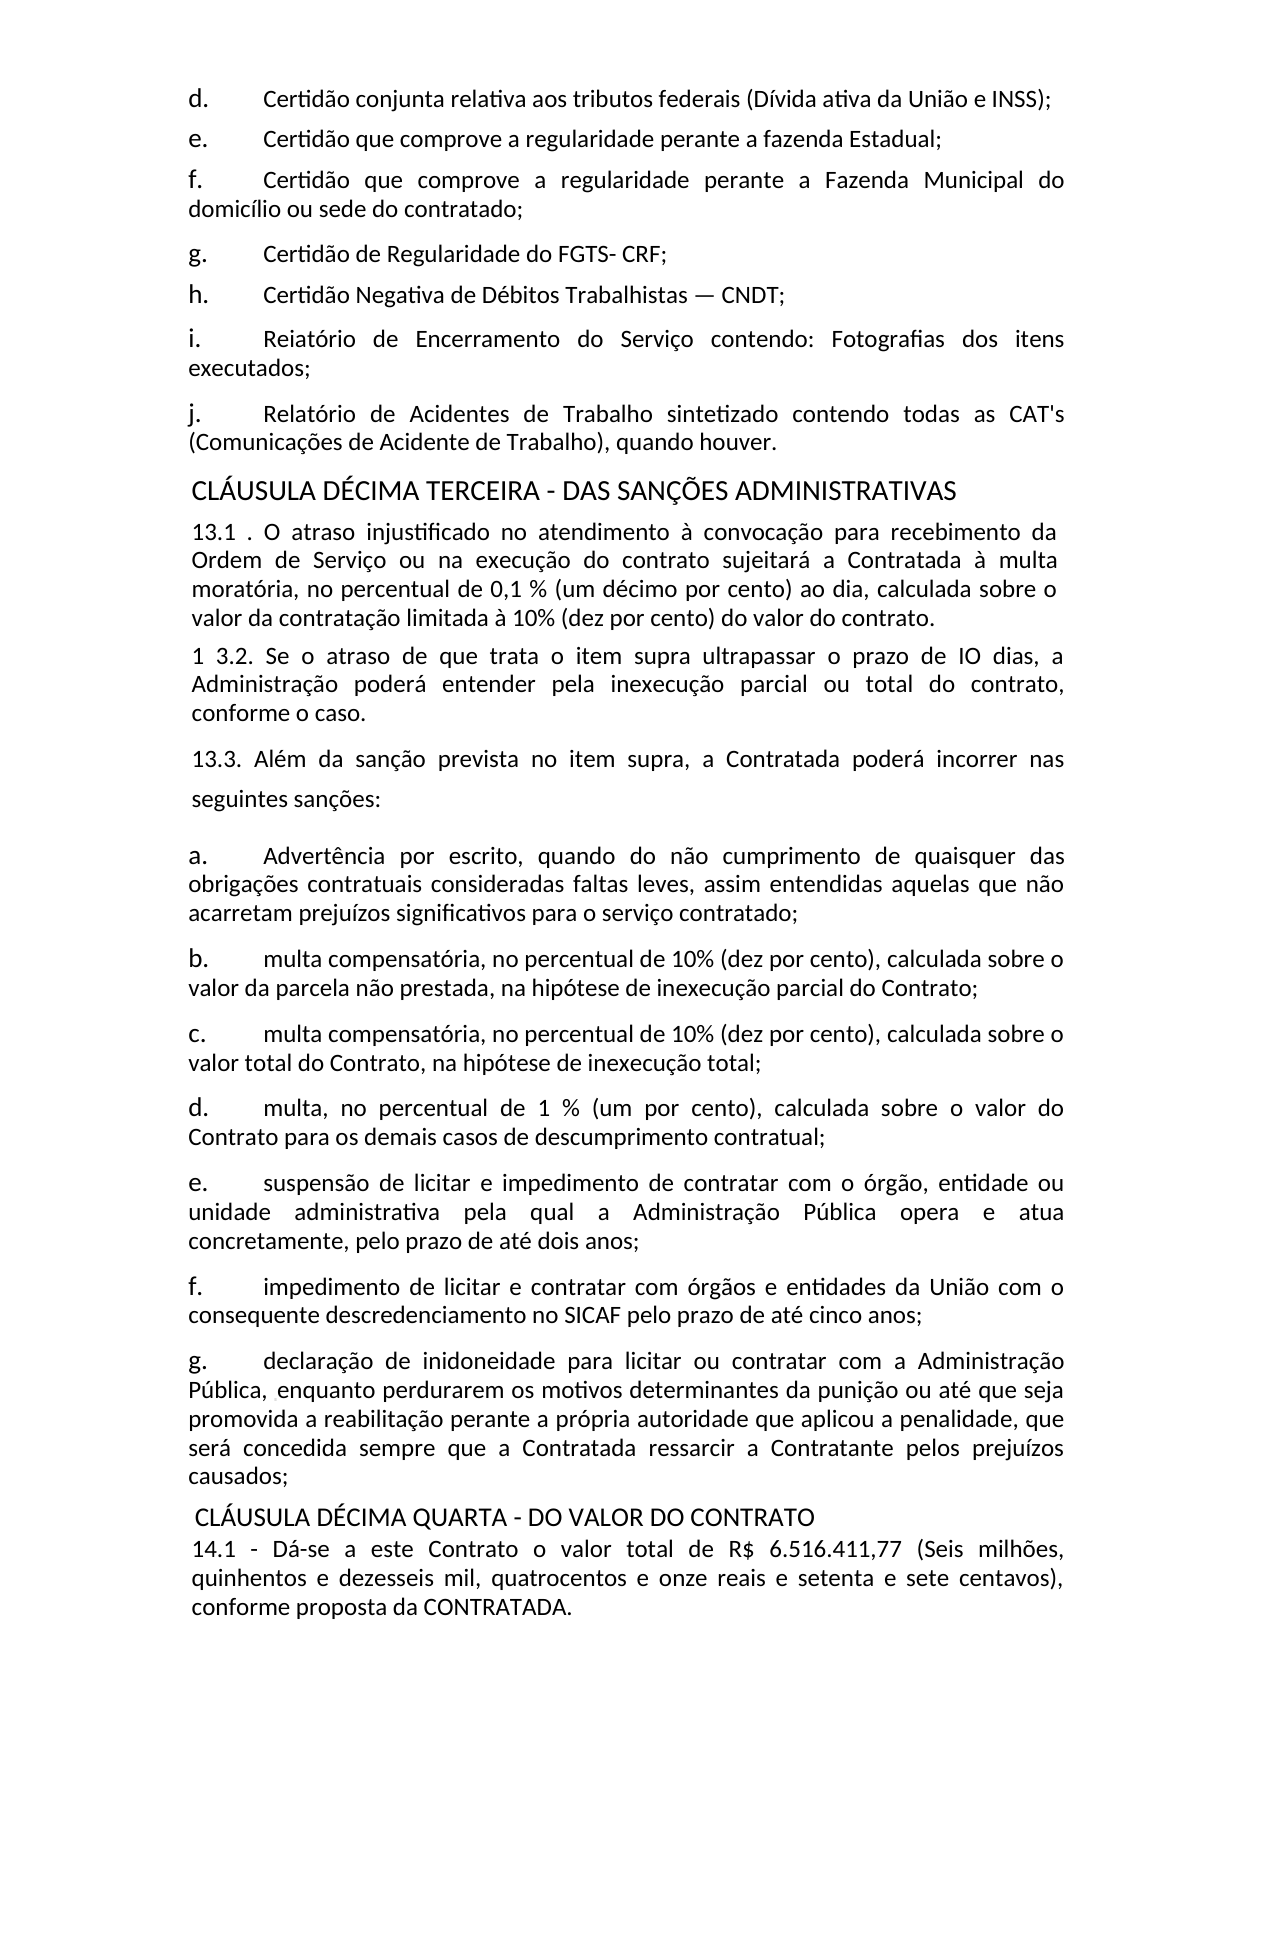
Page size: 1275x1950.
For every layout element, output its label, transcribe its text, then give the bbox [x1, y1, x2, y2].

list declaração de inidoneidade para licitar ou contratar com a Administração Pública, enquanto perdurarem os motivos determinantes da punição ou até que seja promovida a reabilitação perante a própria autoridade que aplicou a penalidade, que será concedida sempre que a Contratada ressarcir a Contratante pelos prejuízos causados; [188, 1345, 1066, 1491]
subtitle CLÁUSULA DÉCIMA QUARTA - DO VALOR DO CONTRATO [194, 1500, 1082, 1533]
list Certidão Negativa de Débitos Trabalhistas — CNDT; [188, 279, 1066, 310]
subtitle CLÁUSULA DÉCIMA TERCEIRA - DAS SANÇÕES ADMINISTRATIVAS [191, 472, 1082, 508]
list Certidão que comprove a regularidade perante a fazenda Estadual; [188, 123, 1066, 154]
list Relatório de Acidentes de Trabalho sintetizado contendo todas as CAT's (Comunicações de Acidente de Trabalho), quando houver. [188, 397, 1066, 457]
list Certidão conjunta relativa aos tributos federais (Dívida ativa da União e INSS); [188, 83, 1066, 114]
list suspensão de licitar e impedimento de contratar com o órgão, entidade ou unidade administrativa pela qual a Administração Pública opera e atua concretamente, pelo prazo de até dois anos; [188, 1167, 1066, 1255]
list multa compensatória, no percentual de 10% (dez por cento), calculada sobre o valor total do Contrato, na hipótese de inexecução total; [188, 1017, 1066, 1077]
list multa compensatória, no percentual de 10% (dez por cento), calculada sobre o valor da parcela não prestada, na hipótese de inexecução parcial do Contrato; [188, 943, 1066, 1002]
list Certidão de Regularidade do FGTS- CRF; [188, 238, 1066, 269]
text 13.3. Além da sanção prevista no item supra, a Contratada poderá incorrer nas seguintes sanções: [191, 743, 1066, 814]
list impedimento de licitar e contratar com órgãos e entidades da União com o consequente descredenciamento no SICAF pelo prazo de até cinco anos; [188, 1270, 1066, 1330]
text 13.1 . O atraso injustificado no atendimento à convocação para recebimento da Ordem de Serviço ou na execução do contrato sujeitará a Contratada à multa moratória, no percentual de 0,1 % (um décimo por cento) ao dia, calculada sobre o valor da contratação limitada à 10% (dez por cento) do valor do contrato. [191, 518, 1059, 632]
text 14.1 - Dá-se a este Contrato o valor total de R$ 6.516.411,77 (Seis milhões, quinhentos e dezesseis mil, quatrocentos e onze reais e setenta e sete centavos), conforme proposta da CONTRATADA. [191, 1535, 1066, 1621]
list Reiatório de Encerramento do Serviço contendo: Fotografias dos itens executados; [188, 323, 1066, 382]
list Certidão que comprove a regularidade perante a Fazenda Municipal do domicílio ou sede do contratado; [188, 163, 1066, 223]
list Advertência por escrito, quando do não cumprimento de quaisquer das obrigações contratuais consideradas faltas leves, assim entendidas aquelas que não acarretam prejuízos significativos para o serviço contratado; [188, 839, 1066, 928]
text 1 3.2. Se o atraso de que trata o item supra ultrapassar o prazo de IO dias, a Administração poderá entender pela inexecução parcial ou total do contrato, conforme o caso. [191, 642, 1066, 728]
list multa, no percentual de 1 % (um por cento), calculada sobre o valor do Contrato para os demais casos de descumprimento contratual; [188, 1092, 1066, 1152]
